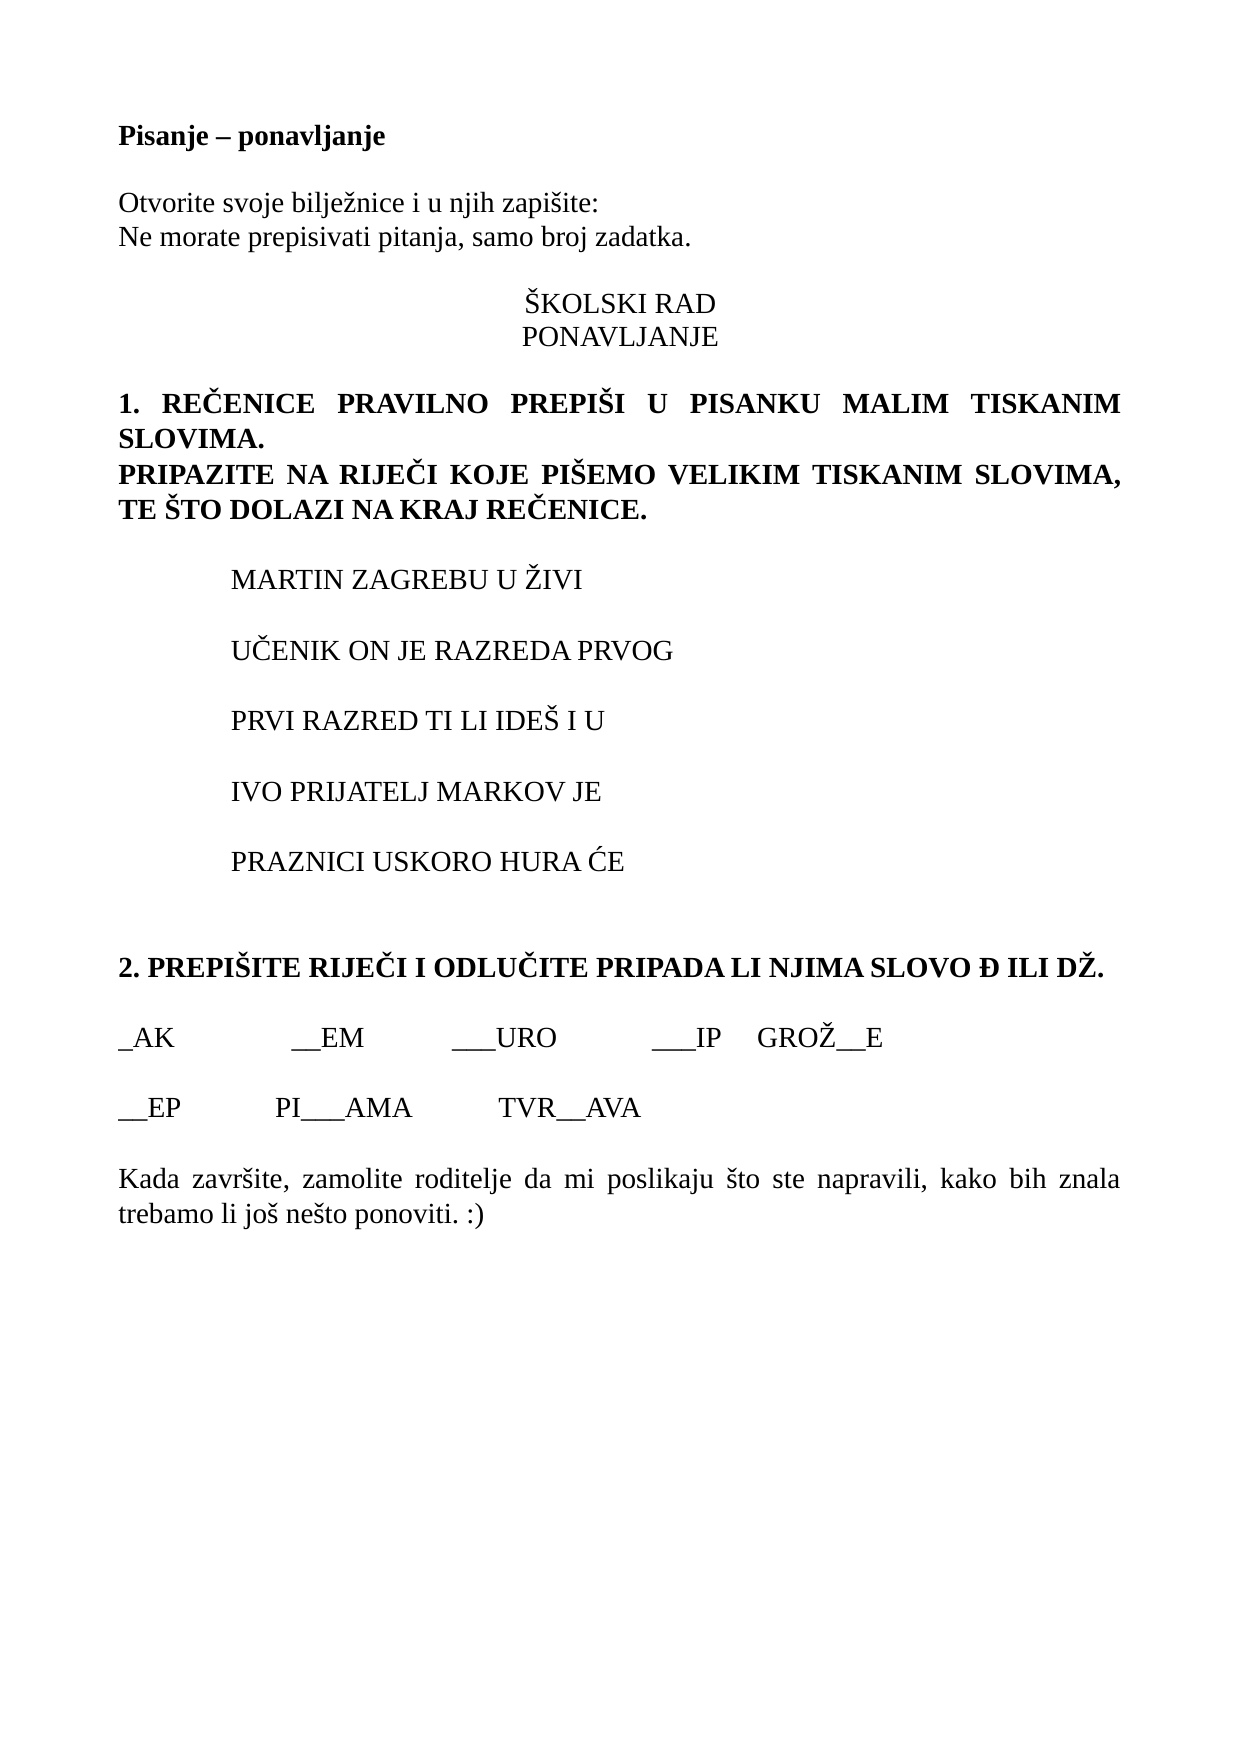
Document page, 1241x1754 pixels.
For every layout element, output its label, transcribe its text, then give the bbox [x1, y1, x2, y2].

list UČENIK ON JE RAZREDA PRVOG [231, 633, 1122, 666]
list PRAZNICI USKORO HURA ĆE [231, 844, 1122, 878]
list _AK __EM ___URO ___IP GROŽ__E [118, 1020, 1122, 1054]
text Pisanje – ponavljanje [118, 118, 1122, 152]
list Kada završite, zamolite roditelje da mi poslikaju što ste napravili, kako bih znala trebamo li još nešto ponoviti. :) [118, 1161, 1122, 1230]
list MARTIN ZAGREBU U ŽIVI [231, 562, 1122, 596]
text ŠKOLSKI RAD [118, 286, 1122, 319]
list __EP PI___AMA TVR__AVA [118, 1091, 1122, 1124]
list PRVI RAZRED TI LI IDEŠ I U [231, 703, 1122, 737]
text PONAVLJANJE [118, 319, 1122, 353]
list PRIPAZITE NA RIJEČI KOJE PIŠEMO VELIKIM TISKANIM SLOVIMA, TE ŠTO DOLAZI NA KRAJ REČENICE. [118, 457, 1122, 526]
text Ne morate prepisivati pitanja, samo broj zadatka. [118, 219, 1122, 252]
list 2. PREPIŠITE RIJEČI I ODLUČITE PRIPADA LI NJIMA SLOVO Đ ILI DŽ. [118, 950, 1122, 983]
list 1. REČENICE PRAVILNO PREPIŠI U PISANKU MALIM TISKANIM SLOVIMA. [118, 386, 1122, 455]
list IVO PRIJATELJ MARKOV JE [231, 774, 1122, 807]
text Otvorite svoje bilježnice i u njih zapišite: [118, 185, 1122, 219]
